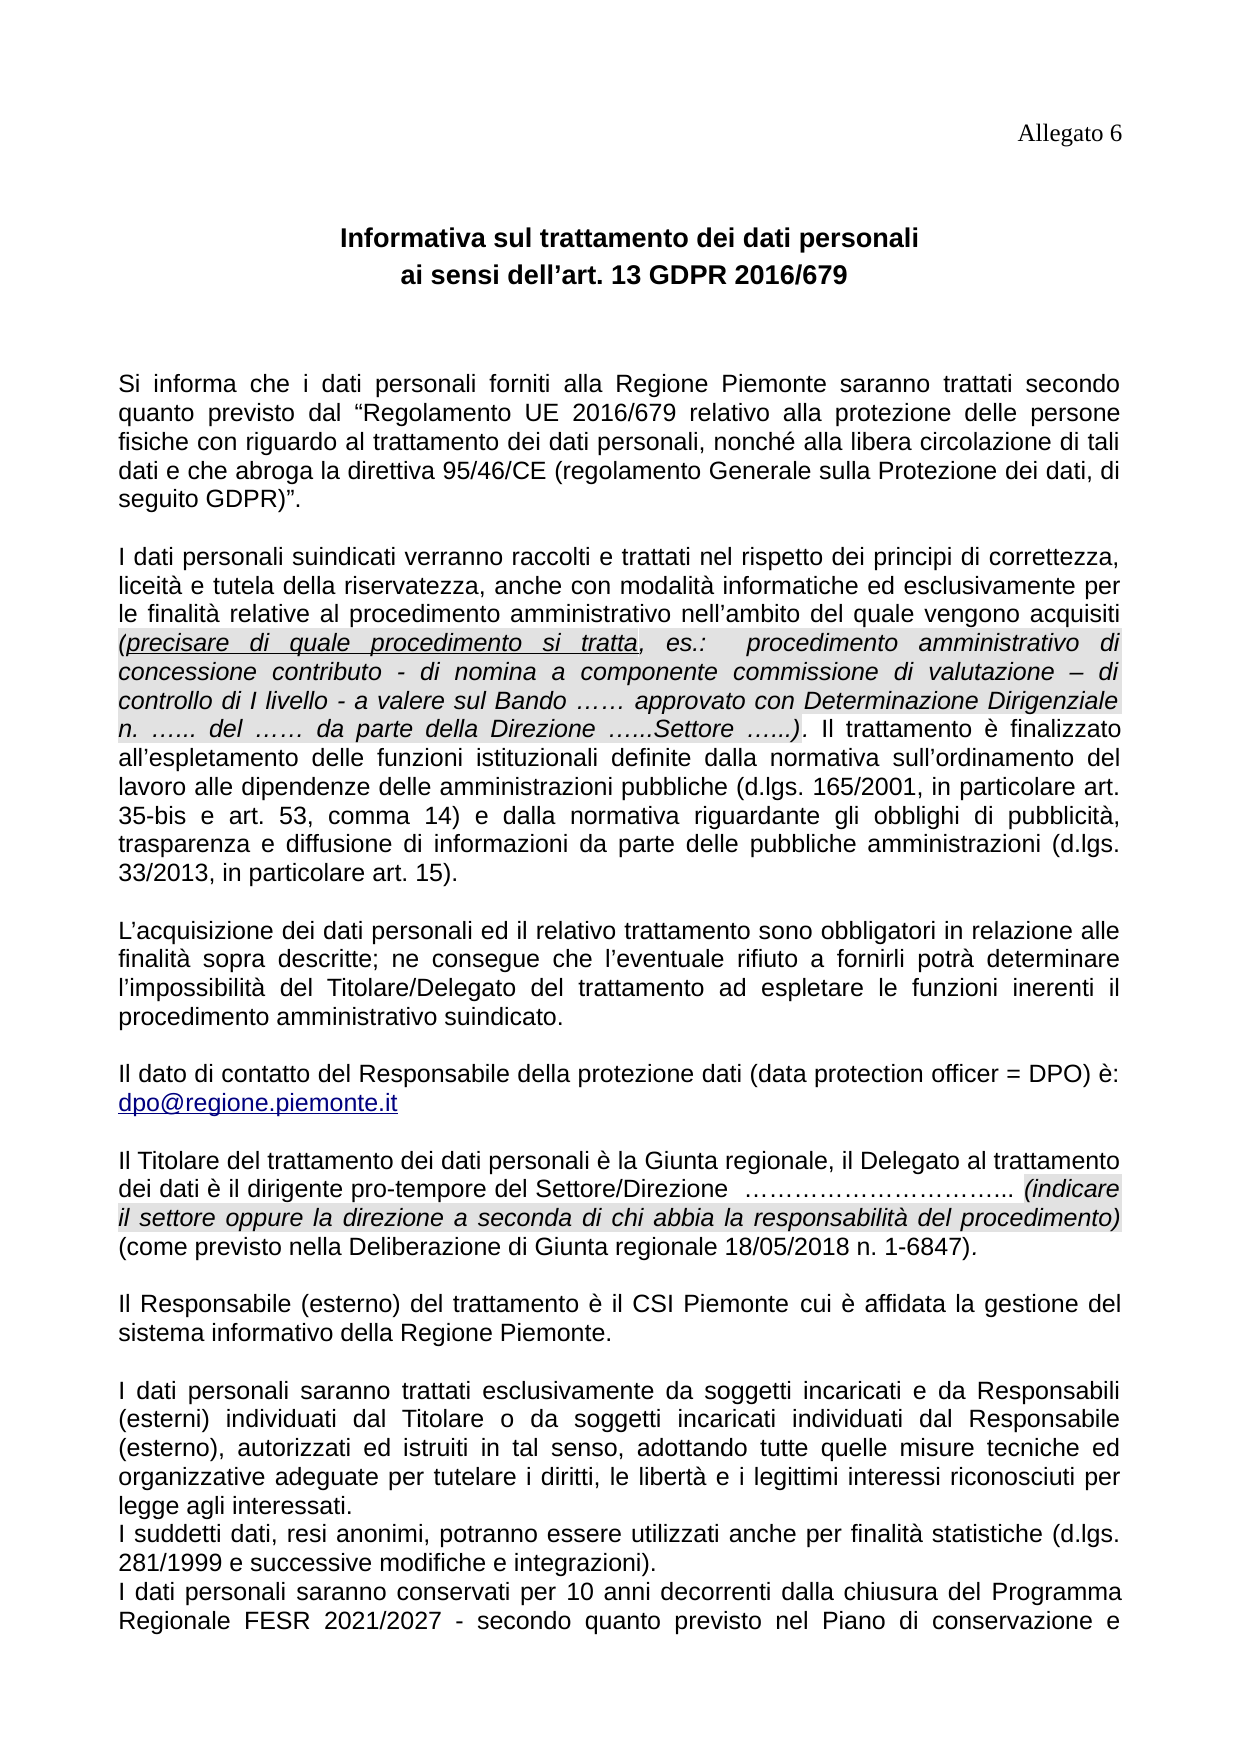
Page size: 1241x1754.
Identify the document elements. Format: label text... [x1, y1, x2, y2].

text Il Titolare del trattamento dei dati personali è la Giunta regionale, il Delegato al trattamento dei dati è il dirigente pro-tempore del Settore/Direzione …………………………... (indicare il settore oppure la direzione a seconda di chi abbia la responsabilità del procedimento) (come previsto nella Deliberazione di Giunta regionale 18/05/2018 n. 1-6847). [118, 1146, 1122, 1261]
text Si informa che i dati personali forniti alla Regione Piemonte saranno trattati secondo quanto previsto dal “Regolamento UE 2016/679 relativo alla protezione delle persone fisiche con riguardo al trattamento dei dati personali, nonché alla libera circolazione di tali dati e che abroga la direttiva 95/46/CE (regolamento Generale sulla Protezione dei dati, di seguito GDPR)”. [118, 369, 1122, 513]
text I dati personali suindicati verranno raccolti e trattati nel rispetto dei principi di correttezza, liceità e tutela della riservatezza, anche con modalità informatiche ed esclusivamente per le finalità relative al procedimento amministrativo nell’ambito del quale vengono acquisiti (precisare di quale procedimento si tratta, es.: procedimento amministrativo di concessione contributo - di nomina a componente commissione di valutazione – di controllo di I livello - a valere sul Bando …… approvato con Determinazione Dirigenziale n. …... del …… da parte della Direzione …...Settore …...). Il trattamento è finalizzato all’espletamento delle funzioni istituzionali definite dalla normativa sull’ordinamento del lavoro alle dipendenze delle amministrazioni pubbliche (d.lgs. 165/2001, in particolare art. 35-bis e art. 53, comma 14) e dalla normativa riguardante gli obblighi di pubblicità, trasparenza e diffusione di informazioni da parte delle pubbliche amministrazioni (d.lgs. 33/2013, in particolare art. 15). [118, 542, 1122, 887]
text I suddetti dati, resi anonimi, potranno essere utilizzati anche per finalità statistiche (d.lgs. 281/1999 e successive modifiche e integrazioni). [118, 1519, 1122, 1577]
text Allegato 6 [118, 118, 1122, 147]
text Il Responsabile (esterno) del trattamento è il CSI Piemonte cui è affidata la gestione del sistema informativo della Regione Piemonte. [118, 1289, 1122, 1347]
text Il dato di contatto del Responsabile della protezione dati (data protection officer = DPO) è: dpo@regione.piemonte.it [118, 1059, 1122, 1117]
text L’acquisizione dei dati personali ed il relativo trattamento sono obbligatori in relazione alle finalità sopra descritte; ne consegue che l’eventuale rifiuto a fornirli potrà determinare l’impossibilità del Titolare/Delegato del trattamento ad espletare le funzioni inerenti il procedimento amministrativo suindicato. [118, 916, 1122, 1031]
text ai sensi dell’art. 13 GDPR 2016/679 [118, 259, 1122, 290]
text I dati personali saranno conservati per 10 anni decorrenti dalla chiusura del Programma Regionale FESR 2021/2027 - secondo quanto previsto nel Piano di conservazione e [118, 1577, 1122, 1634]
text I dati personali saranno trattati esclusivamente da soggetti incaricati e da Responsabili (esterni) individuati dal Titolare o da soggetti incaricati individuati dal Responsabile (esterno), autorizzati ed istruiti in tal senso, adottando tutte quelle misure tecniche ed organizzative adeguate per tutelare i diritti, le libertà e i legittimi interessi riconosciuti per legge agli interessati. [118, 1376, 1122, 1519]
text Informativa sul trattamento dei dati personali [118, 222, 1122, 253]
